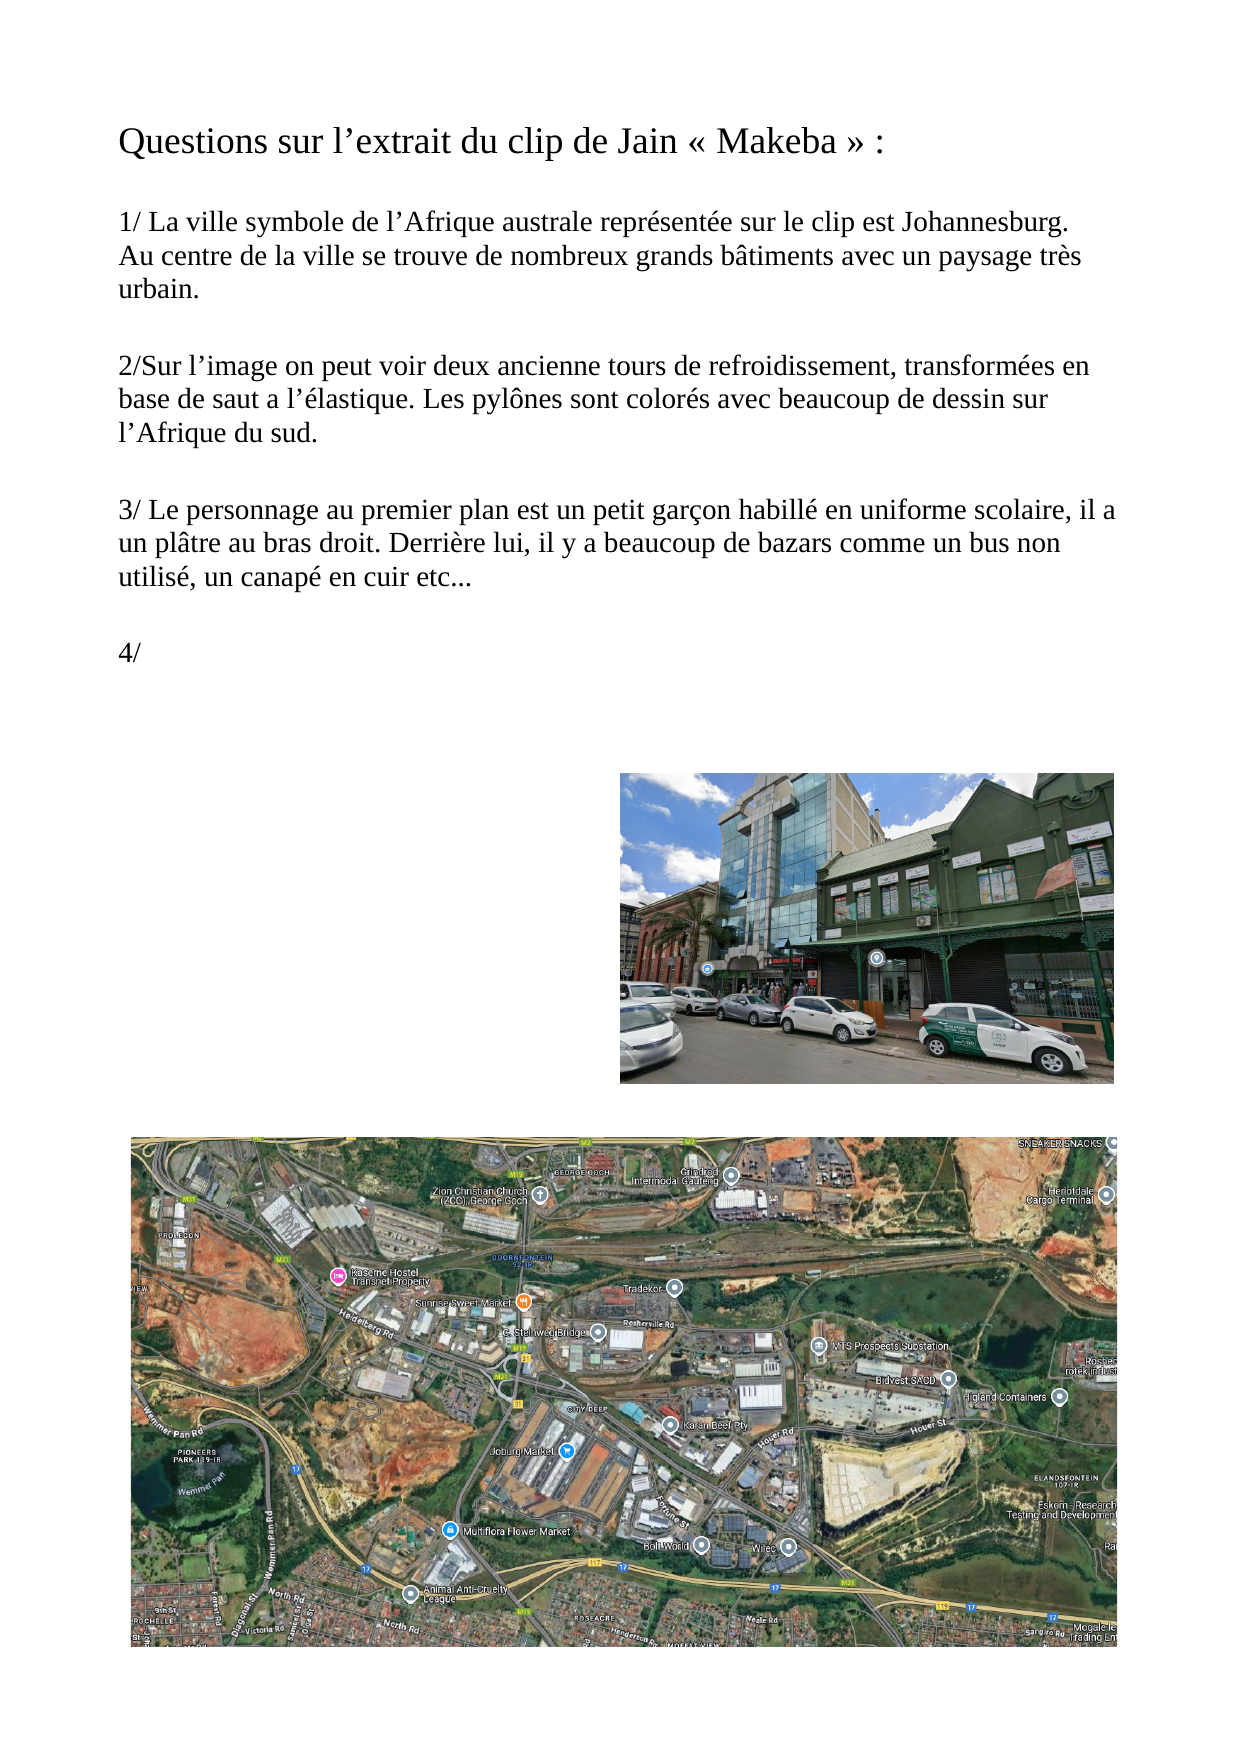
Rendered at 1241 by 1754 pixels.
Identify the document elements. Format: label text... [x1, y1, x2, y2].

text 4/ [118, 636, 1122, 669]
text 3/ Le personnage au premier plan est un petit garçon habillé en uniforme scolaire, il a un plâtre au bras droit. Derrière lui, il y a beaucoup de bazars comme un bus non utilisé, un canapé en cuir etc... [118, 492, 1122, 592]
picture [130, 1137, 1118, 1647]
text Questions sur l’extrait du clip de Jain « Makeba » : [118, 118, 1122, 161]
picture [620, 773, 1114, 1084]
text Au centre de la ville se trouve de nombreux grands bâtiments avec un paysage très urbain. [118, 238, 1122, 305]
text 2/Sur l’image on peut voir deux ancienne tours de refroidissement, transformées en base de saut a l’élastique. Les pylônes sont colorés avec beaucoup de dessin sur l’Afrique du sud. [118, 348, 1122, 449]
text 1/ La ville symbole de l’Afrique australe représentée sur le clip est Johannesburg. [118, 204, 1122, 238]
